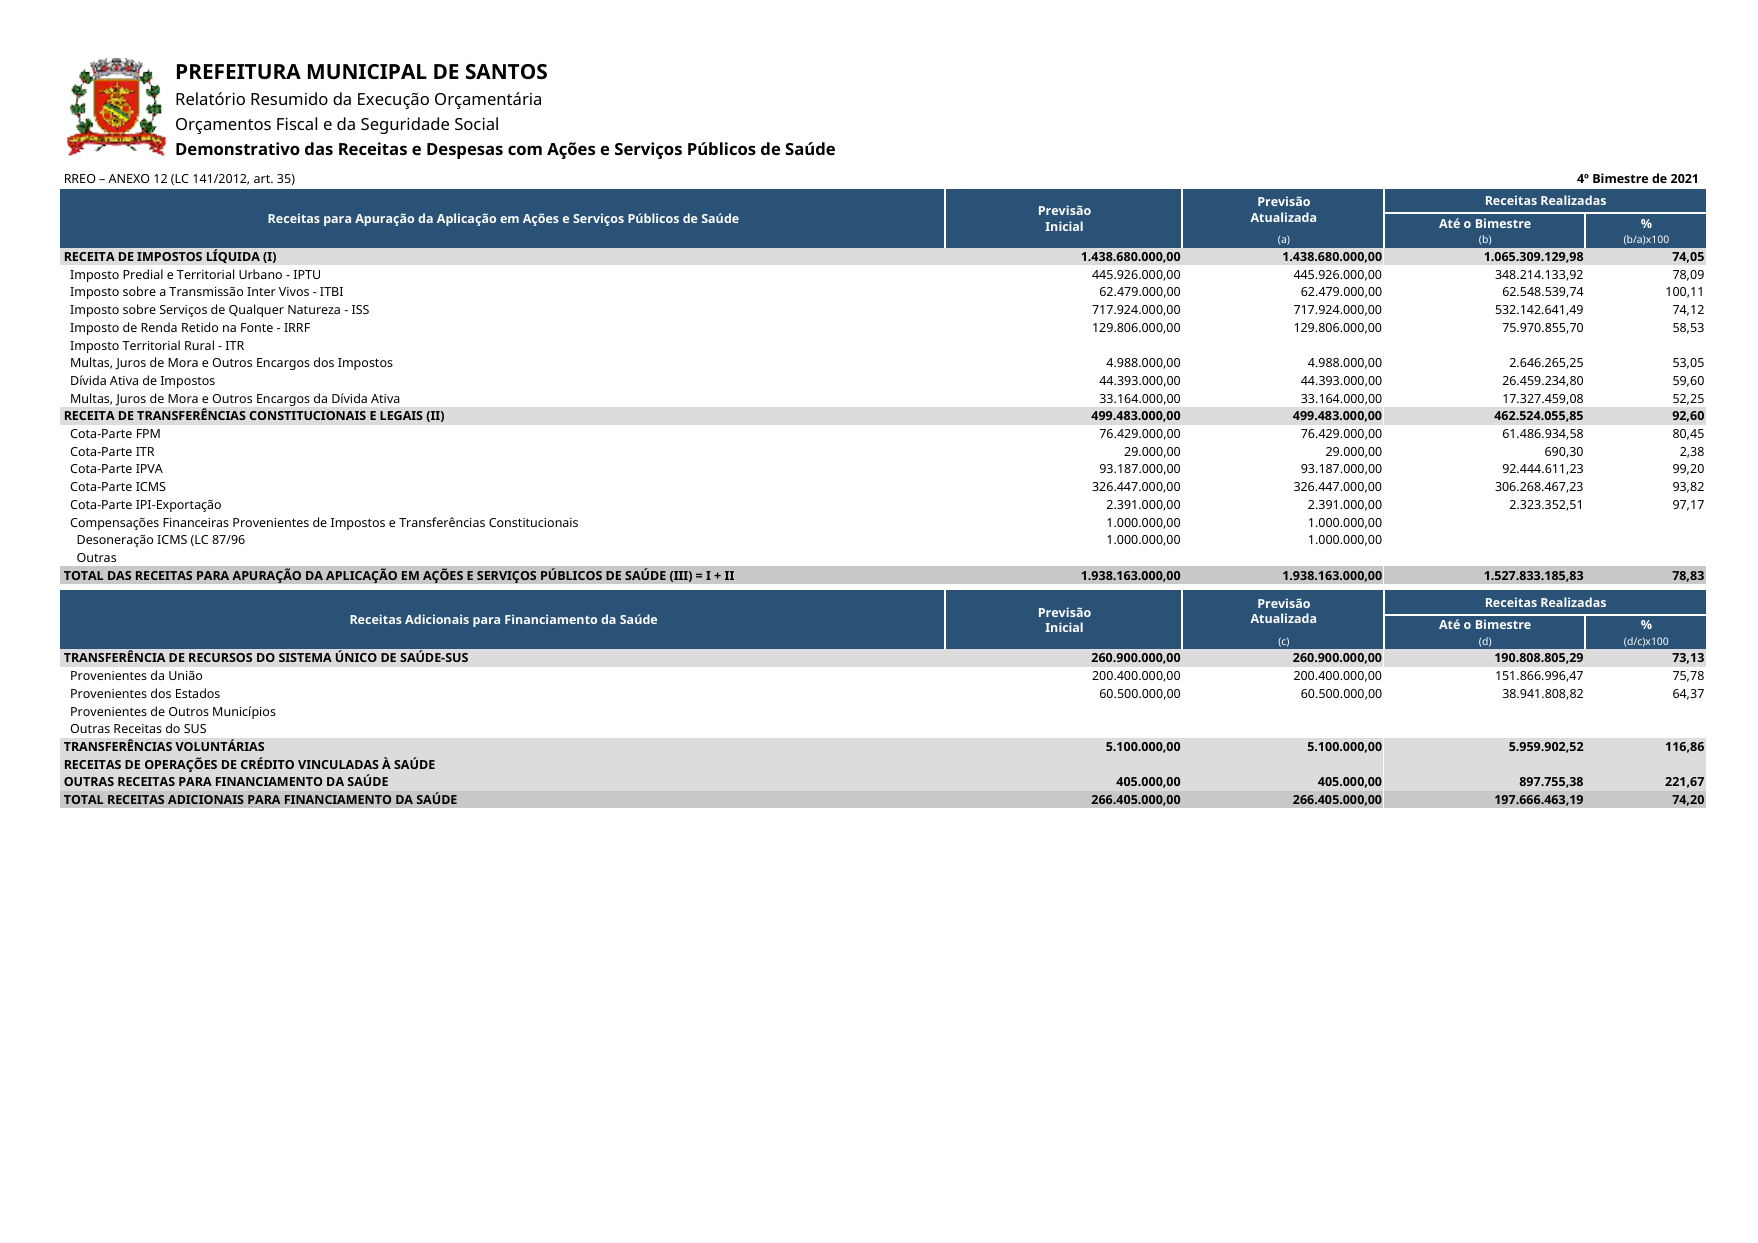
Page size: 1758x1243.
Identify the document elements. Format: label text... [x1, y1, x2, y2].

table_cell % [1586, 214, 1706, 230]
table_cell [172, 164, 1706, 170]
table_cell 2.646.265,25 [1384, 354, 1585, 372]
table_cell [1384, 531, 1585, 549]
table_cell Imposto de Renda Retido na Fonte - IRRF [60, 319, 945, 336]
table_cell 76.429.000,00 [1182, 425, 1383, 442]
table_cell 2.391.000,00 [945, 496, 1182, 513]
table_cell [1701, 170, 1706, 188]
table_header [1575, 59, 1701, 78]
table_cell RECEITA DE IMPOSTOS LÍQUIDA (I) [60, 248, 945, 265]
table_cell Desoneração ICMS (LC 87/96 [60, 531, 945, 549]
table_cell TRANSFERÊNCIAS VOLUNTÁRIAS [60, 738, 945, 755]
table_cell 26.459.234,80 [1384, 372, 1585, 389]
table_cell Multas, Juros de Mora e Outros Encargos dos Impostos [60, 354, 945, 372]
table_cell Provenientes dos Estados [60, 685, 945, 702]
table_cell 62.479.000,00 [1182, 283, 1383, 301]
table_cell Receitas para Apuração da Aplicação em Ações e Serviços Públicos de Saúde [60, 189, 944, 248]
table_cell RECEITAS DE OPERAÇÕES DE CRÉDITO VINCULADAS À SAÚDE [60, 755, 945, 773]
table_cell 44.393.000,00 [945, 372, 1182, 389]
table_cell 1.000.000,00 [945, 513, 1182, 531]
table_cell (d/c)x100 [1586, 631, 1706, 649]
table_cell 92.444.611,23 [1384, 460, 1585, 478]
table_header [166, 59, 172, 170]
table_cell Outras [60, 549, 945, 566]
table_cell 97,17 [1585, 496, 1706, 513]
table_cell TOTAL RECEITAS ADICIONAIS PARA FINANCIAMENTO DA SAÚDE [60, 791, 945, 808]
table_cell 93.187.000,00 [945, 460, 1182, 478]
table_cell Imposto Predial e Territorial Urbano - IPTU [60, 265, 945, 283]
table_cell 5.100.000,00 [945, 738, 1182, 755]
table_cell Relatório Resumido da Execução Orçamentária [172, 89, 1575, 113]
table_cell Previsão Inicial [946, 590, 1181, 649]
table_cell Orçamentos Fiscal e da Seguridade Social [172, 114, 1706, 138]
table_cell 44.393.000,00 [1182, 372, 1383, 389]
table_cell Imposto Territorial Rural - ITR [60, 336, 945, 354]
table_cell 61.486.934,58 [1384, 425, 1585, 442]
table_cell (d) [1385, 631, 1584, 649]
table_cell 74,20 [1585, 791, 1706, 808]
table_cell 74,05 [1585, 248, 1706, 265]
table_cell 1.000.000,00 [1182, 531, 1383, 549]
table_cell 266.405.000,00 [1182, 791, 1383, 808]
table_cell 78,09 [1585, 265, 1706, 283]
table_cell [945, 336, 1182, 354]
table_cell 1.938.163.000,00 [945, 566, 1182, 584]
table_cell Imposto sobre Serviços de Qualquer Natureza - ISS [60, 301, 945, 318]
table_cell [1585, 513, 1706, 531]
table_cell (b/a)x100 [1586, 230, 1706, 248]
table_cell 405.000,00 [1182, 773, 1383, 791]
table_cell 306.268.467,23 [1384, 478, 1585, 496]
table_cell [1384, 336, 1585, 354]
table_cell [1182, 755, 1383, 773]
table_header [1701, 59, 1706, 88]
table_cell 1.065.309.129,98 [1384, 248, 1585, 265]
table_cell 897.755,38 [1384, 773, 1585, 791]
table_cell 151.866.996,47 [1384, 667, 1585, 684]
table_cell [66, 160, 166, 170]
table_cell [1701, 89, 1706, 113]
table_cell 2.323.352,51 [1384, 496, 1585, 513]
table_cell Até o Bimestre [1385, 616, 1584, 631]
table_cell [1182, 702, 1383, 720]
table_cell Previsão Atualizada [1183, 189, 1383, 230]
table_cell 326.447.000,00 [1182, 478, 1383, 496]
table_cell 445.926.000,00 [945, 265, 1182, 283]
table_cell 260.900.000,00 [1182, 649, 1383, 667]
table_cell 4.988.000,00 [1182, 354, 1383, 372]
table_cell Cota-Parte FPM [60, 425, 945, 442]
table_cell [1585, 549, 1706, 566]
table_cell 59,60 [1585, 372, 1706, 389]
table_cell 326.447.000,00 [945, 478, 1182, 496]
table_cell % [1586, 616, 1706, 631]
table_cell [945, 549, 1182, 566]
table_cell 76.429.000,00 [945, 425, 1182, 442]
table_cell 100,11 [1585, 283, 1706, 301]
table_cell 29.000,00 [945, 443, 1182, 460]
table_cell 62.479.000,00 [945, 283, 1182, 301]
table_cell 33.164.000,00 [1182, 389, 1383, 407]
table_cell 717.924.000,00 [945, 301, 1182, 318]
table_cell [1585, 720, 1706, 738]
table_header [80, 83, 92, 122]
table_cell 93,82 [1585, 478, 1706, 496]
table_cell Previsão Atualizada [1183, 590, 1383, 631]
table_cell 260.900.000,00 [945, 649, 1182, 667]
table_cell [945, 755, 1182, 773]
table_cell [1384, 720, 1585, 738]
table_cell 717.924.000,00 [1182, 301, 1383, 318]
table_cell 33.164.000,00 [945, 389, 1182, 407]
table_header [60, 59, 66, 170]
table_cell [1384, 755, 1585, 773]
table_cell 52,25 [1585, 389, 1706, 407]
table_cell TOTAL DAS RECEITAS PARA APURAÇÃO DA APLICAÇÃO EM AÇÕES E SERVIÇOS PÚBLICOS DE SAÚDE (III) = I + II [60, 566, 945, 584]
table_cell 116,86 [1585, 738, 1706, 755]
table_cell Multas, Juros de Mora e Outros Encargos da Dívida Ativa [60, 389, 945, 407]
table_cell 1.000.000,00 [1182, 513, 1383, 531]
table_cell OUTRAS RECEITAS PARA FINANCIAMENTO DA SAÚDE [60, 773, 945, 791]
table_header [140, 82, 153, 121]
table_cell [1384, 702, 1585, 720]
table_cell (a) [1183, 230, 1383, 248]
table_cell Imposto sobre a Transmissão Inter Vivos - ITBI [60, 283, 945, 301]
table_cell 200.400.000,00 [1182, 667, 1383, 684]
table_cell Receitas Realizadas [1385, 189, 1706, 212]
table_cell [1384, 549, 1585, 566]
table_cell 2.391.000,00 [1182, 496, 1383, 513]
table_cell 532.142.641,49 [1384, 301, 1585, 318]
table_cell 190.808.805,29 [1384, 649, 1585, 667]
table_cell [1384, 513, 1585, 531]
table_cell (b) [1385, 230, 1584, 248]
table_cell Cota-Parte ICMS [60, 478, 945, 496]
table_cell Provenientes de Outros Municípios [60, 702, 945, 720]
table_cell Dívida Ativa de Impostos [60, 372, 945, 389]
table_cell 499.483.000,00 [1182, 407, 1383, 425]
table_cell 75.970.855,70 [1384, 319, 1585, 336]
table_cell Cota-Parte ITR [60, 443, 945, 460]
table_header [91, 124, 102, 132]
table_cell 60.500.000,00 [1182, 685, 1383, 702]
table_header [134, 59, 166, 136]
table_cell 29.000,00 [1182, 443, 1383, 460]
table_cell 75,78 [1585, 667, 1706, 684]
table_cell 73,13 [1585, 649, 1706, 667]
table_cell 1.438.680.000,00 [1182, 248, 1383, 265]
table_cell Cota-Parte IPI-Exportação [60, 496, 945, 513]
table_cell [1585, 531, 1706, 549]
table_cell (c) [1183, 631, 1383, 649]
table_cell 92,60 [1585, 407, 1706, 425]
table_cell [1585, 702, 1706, 720]
table_header PREFEITURA MUNICIPAL DE SANTOS [172, 59, 1575, 88]
table_cell [1182, 549, 1383, 566]
table_cell 348.214.133,92 [1384, 265, 1585, 283]
table_cell Compensações Financeiras Provenientes de Impostos e Transferências Constitucionais [60, 513, 945, 531]
table_cell 1.438.680.000,00 [945, 248, 1182, 265]
table_cell 129.806.000,00 [945, 319, 1182, 336]
table_cell RREO – ANEXO 12 (LC 141/2012, art. 35) [60, 170, 1503, 187]
table_cell [945, 720, 1182, 738]
table_cell [1182, 720, 1383, 738]
table_cell [945, 702, 1182, 720]
table_cell [1575, 98, 1701, 113]
table_cell [1182, 336, 1383, 354]
table_cell 200.400.000,00 [945, 667, 1182, 684]
table_cell Provenientes da União [60, 667, 945, 684]
table_cell 38.941.808,82 [1384, 685, 1585, 702]
table_cell 197.666.463,19 [1384, 791, 1585, 808]
table_cell 58,53 [1585, 319, 1706, 336]
table_cell 221,67 [1585, 773, 1706, 791]
table_cell 4.988.000,00 [945, 354, 1182, 372]
table_cell TRANSFERÊNCIA DE RECURSOS DO SISTEMA ÚNICO DE SAÚDE-SUS [60, 649, 945, 667]
table_cell 93.187.000,00 [1182, 460, 1383, 478]
table_cell 62.548.539,74 [1384, 283, 1585, 301]
table_cell 74,12 [1585, 301, 1706, 318]
table_cell 2,38 [1585, 443, 1706, 460]
table_cell 445.926.000,00 [1182, 265, 1383, 283]
table_cell 499.483.000,00 [945, 407, 1182, 425]
table_cell 129.806.000,00 [1182, 319, 1383, 336]
table_cell [1503, 170, 1510, 188]
table_cell 78,83 [1585, 566, 1706, 584]
table_cell 17.327.459,08 [1384, 389, 1585, 407]
table_cell Até o Bimestre [1385, 214, 1584, 230]
table_cell 462.524.055,85 [1384, 407, 1585, 425]
table_cell 4º Bimestre de 2021 [1510, 170, 1701, 188]
table_cell Cota-Parte IPVA [60, 460, 945, 478]
table_cell Outras Receitas do SUS [60, 720, 945, 738]
table_cell 5.959.902,52 [1384, 738, 1585, 755]
table_cell 405.000,00 [945, 773, 1182, 791]
table_cell 99,20 [1585, 460, 1706, 478]
table_cell [60, 584, 1706, 590]
table_cell 1.000.000,00 [945, 531, 1182, 549]
table_cell Receitas Adicionais para Financiamento da Saúde [60, 590, 944, 649]
table_cell Receitas Realizadas [1385, 590, 1706, 614]
table_cell [1585, 755, 1706, 773]
table_cell 266.405.000,00 [945, 791, 1182, 808]
table_cell [1575, 79, 1701, 98]
table_header [66, 59, 166, 160]
table_cell RECEITA DE TRANSFERÊNCIAS CONSTITUCIONAIS E LEGAIS (II) [60, 407, 945, 425]
table_cell 60.500.000,00 [945, 685, 1182, 702]
table_cell Demonstrativo das Receitas e Despesas com Ações e Serviços Públicos de Saúde [172, 139, 1706, 163]
table_cell 1.527.833.185,83 [1384, 566, 1585, 584]
table_cell 80,45 [1585, 425, 1706, 442]
table_header [131, 124, 141, 132]
table_cell 64,37 [1585, 685, 1706, 702]
table_cell Previsão Inicial [946, 189, 1181, 248]
table_cell [1585, 336, 1706, 354]
table_cell 1.938.163.000,00 [1182, 566, 1383, 584]
table_cell 53,05 [1585, 354, 1706, 372]
table_cell 690,30 [1384, 443, 1585, 460]
table_cell 5.100.000,00 [1182, 738, 1383, 755]
